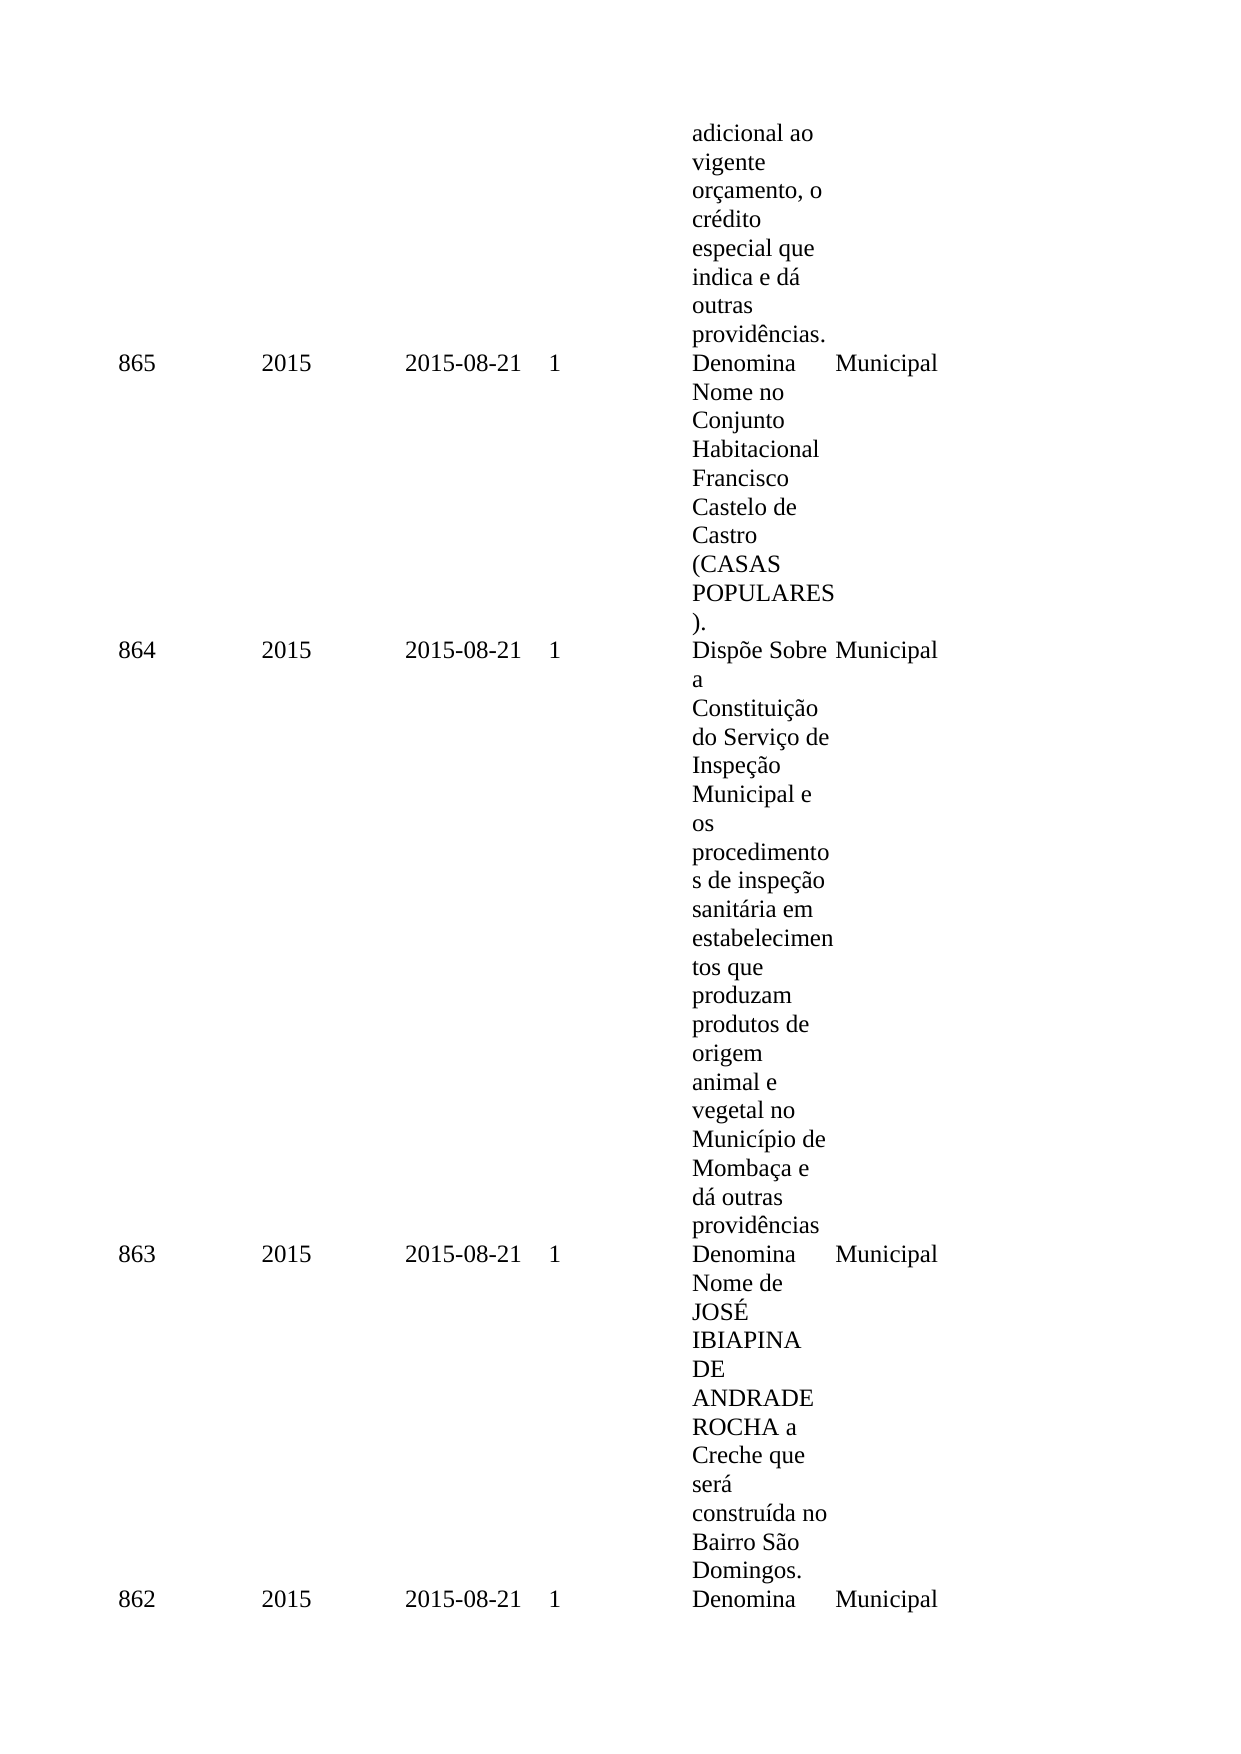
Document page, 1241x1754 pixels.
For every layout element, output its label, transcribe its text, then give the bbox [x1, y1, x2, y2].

table_cell Municipal [835, 1584, 979, 1613]
table_cell 862 [118, 1584, 261, 1613]
table_cell [261, 118, 405, 348]
table_cell 865 [118, 348, 261, 636]
table_cell Denomina [692, 1584, 835, 1613]
table_cell 2015-08-21 [405, 636, 548, 1239]
table_cell 864 [118, 636, 261, 1239]
table_cell 2015 [261, 636, 405, 1239]
table_cell adicional ao vigente orçamento, o crédito especial que indica e dá outras providências. [692, 118, 835, 348]
table_cell [405, 118, 548, 348]
table_cell Denomina Nome de JOSÉ IBIAPINA DE ANDRADE ROCHA a Creche que será construída no Bairro São Domingos. [692, 1239, 835, 1584]
table_cell [979, 348, 1122, 636]
table_cell 2015 [261, 1584, 405, 1613]
table_cell [979, 1239, 1122, 1584]
table_cell [835, 118, 979, 348]
table_cell 1 [548, 348, 692, 636]
table_cell [979, 636, 1122, 1239]
table_cell [979, 118, 1122, 348]
table_cell 2015-08-21 [405, 1584, 548, 1613]
table_cell Dispõe Sobre a Constituição do Serviço de Inspeção Municipal e os procedimentos de inspeção sanitária em estabelecimentos que produzam produtos de origem animal e vegetal no Município de Mombaça e dá outras providências [692, 636, 835, 1239]
table_cell 2015 [261, 1239, 405, 1584]
table_cell 2015-08-21 [405, 348, 548, 636]
table_cell Municipal [835, 348, 979, 636]
table_cell [548, 118, 692, 348]
table_cell 2015 [261, 348, 405, 636]
table_cell Denomina Nome no Conjunto Habitacional Francisco Castelo de Castro (CASAS POPULARES). [692, 348, 835, 636]
table_cell Municipal [835, 1239, 979, 1584]
table_cell Municipal [835, 636, 979, 1239]
table_cell 1 [548, 636, 692, 1239]
table_cell 863 [118, 1239, 261, 1584]
table_cell [118, 118, 261, 348]
table_cell [979, 1584, 1122, 1613]
table_cell 1 [548, 1584, 692, 1613]
table_cell 1 [548, 1239, 692, 1584]
table_cell 2015-08-21 [405, 1239, 548, 1584]
